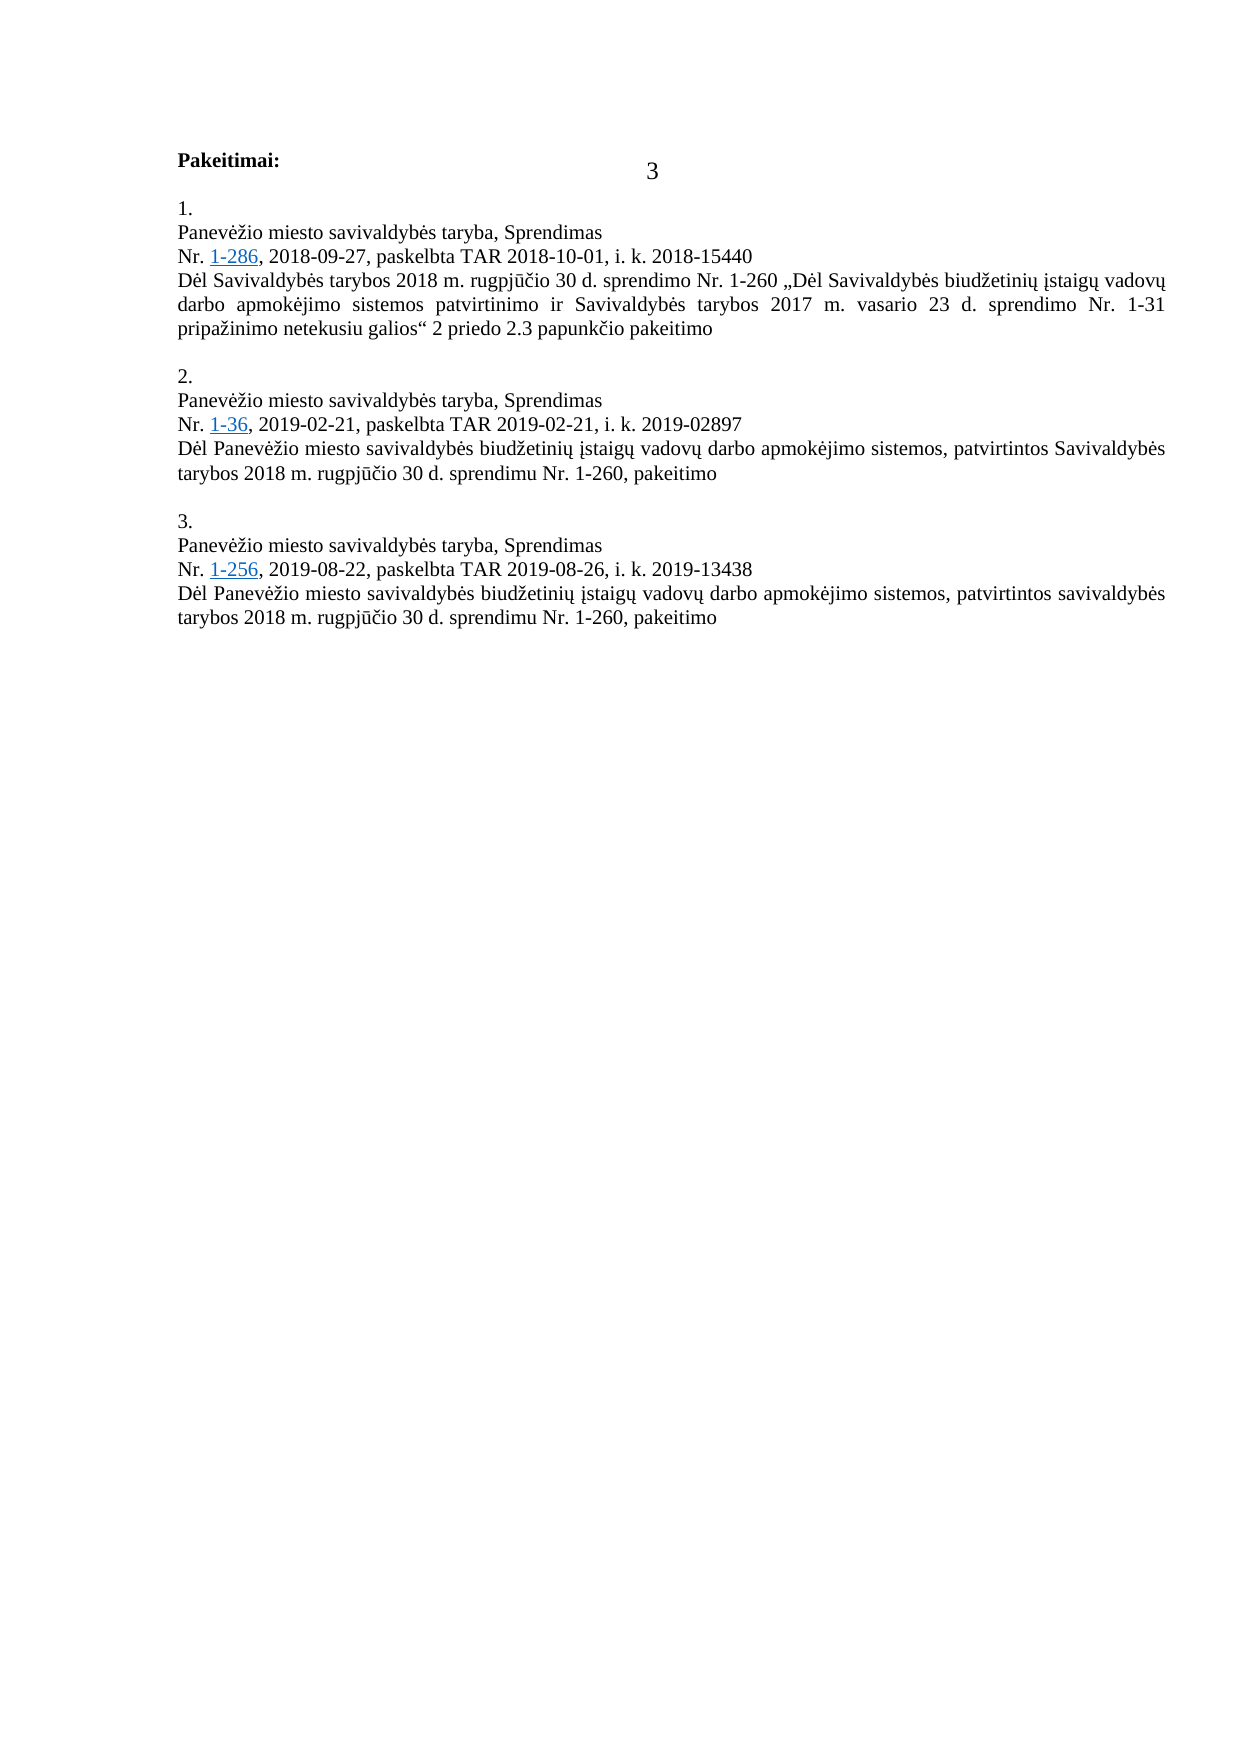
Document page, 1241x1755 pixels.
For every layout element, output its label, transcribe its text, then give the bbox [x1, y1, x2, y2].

text Dėl Panevėžio miesto savivaldybės biudžetinių įstaigų vadovų darbo apmokėjimo sistemos, patvirtintos Savivaldybės tarybos 2018 m. rugpjūčio 30 d. sprendimu Nr. 1-260, pakeitimo [177, 436, 1167, 484]
text 3. [177, 508, 1167, 533]
text Dėl Savivaldybės tarybos 2018 m. rugpjūčio 30 d. sprendimo Nr. 1-260 „Dėl Savivaldybės biudžetinių įstaigų vadovų darbo apmokėjimo sistemos patvirtinimo ir Savivaldybės tarybos 2017 m. vasario 23 d. sprendimo Nr. 1-31 pripažinimo netekusiu galios“ 2 priedo 2.3 papunkčio pakeitimo [177, 268, 1167, 340]
text Nr. 1-256, 2019-08-22, paskelbta TAR 2019-08-26, i. k. 2019-13438 [177, 557, 1167, 581]
text Dėl Panevėžio miesto savivaldybės biudžetinių įstaigų vadovų darbo apmokėjimo sistemos, patvirtintos savivaldybės tarybos 2018 m. rugpjūčio 30 d. sprendimu Nr. 1-260, pakeitimo [177, 581, 1167, 629]
text Panevėžio miesto savivaldybės taryba, Sprendimas [177, 388, 1167, 412]
text Panevėžio miesto savivaldybės taryba, Sprendimas [177, 220, 1167, 244]
text Pakeitimai: [177, 148, 1167, 172]
text Nr. 1-36, 2019-02-21, paskelbta TAR 2019-02-21, i. k. 2019-02897 [177, 412, 1167, 436]
text Panevėžio miesto savivaldybės taryba, Sprendimas [177, 533, 1167, 557]
text 1. [177, 196, 1167, 220]
text Nr. 1-286, 2018-09-27, paskelbta TAR 2018-10-01, i. k. 2018-15440 [177, 244, 1167, 268]
text 2. [177, 364, 1167, 388]
